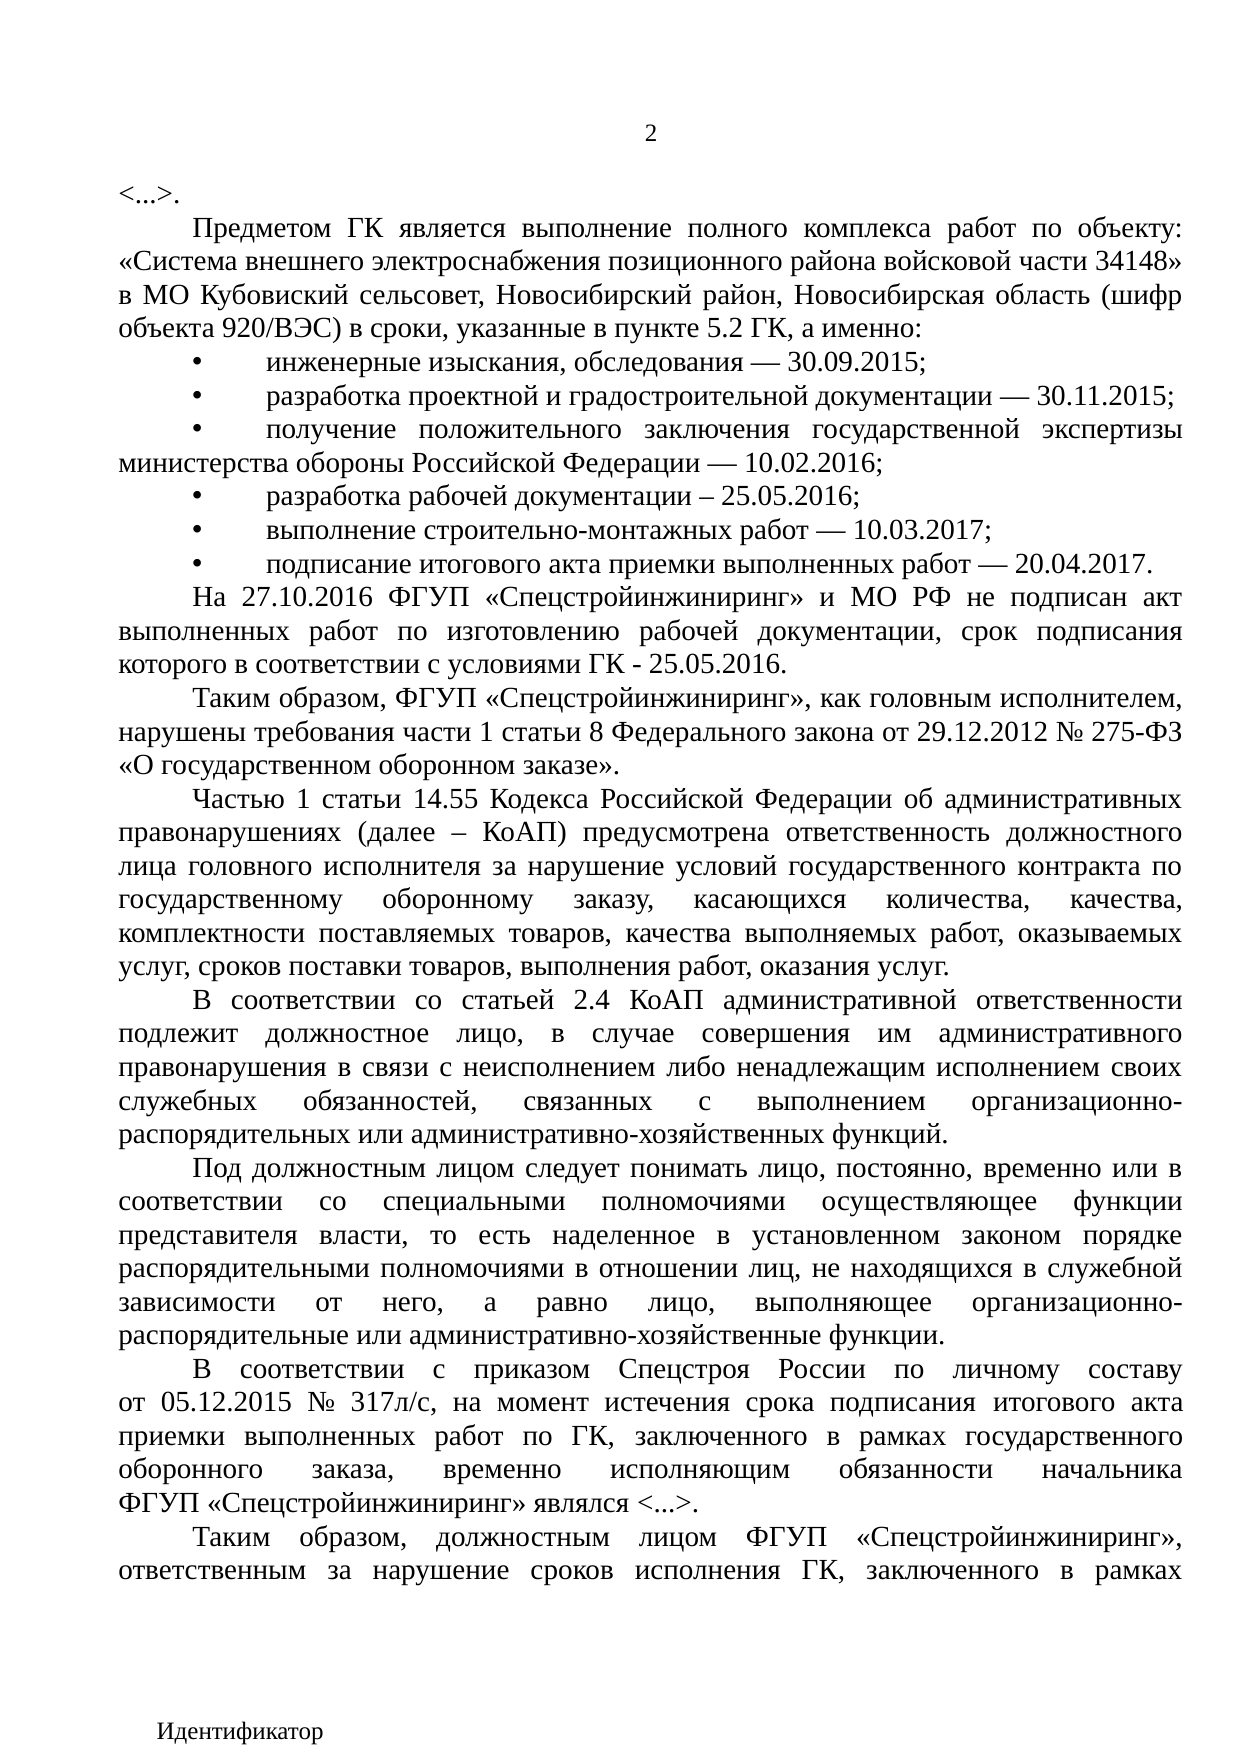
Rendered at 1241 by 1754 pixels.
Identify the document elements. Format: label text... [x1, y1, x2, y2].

text Под должностным лицом следует понимать лицо, постоянно, временно или в соответствии со специальными полномочиями осуществляющее функции представителя власти, то есть наделенное в установленном законом порядке распорядительными полномочиями в отношении лиц, не находящихся в служебной зависимости от него, а равно лицо, выполняющее организационно-распорядительные или административно-хозяйственные функции. [118, 1150, 1183, 1351]
text Таким образом, ФГУП «Спецстройинжиниринг», как головным исполнителем, нарушены требования части 1 статьи 8 Федерального закона от 29.12.2012 № 275-ФЗ «О государственном оборонном заказе». [118, 680, 1183, 781]
list разработка проектной и градостроительной документации — 30.11.2015; [118, 378, 1183, 411]
list инженерные изыскания, обследования — 30.09.2015; [118, 344, 1183, 378]
text Предметом ГК является выполнение полного комплекса работ по объекту: «Система внешнего электроснабжения позиционного района войсковой части 34148» в МО Кубовиский сельсовет, Новосибирский район, Новосибирская область (шифр объекта 920/ВЭС) в сроки, указанные в пункте 5.2 ГК, а именно: [118, 210, 1183, 344]
list выполнение строительно-монтажных работ — 10.03.2017; [118, 512, 1183, 546]
text <...>. [118, 176, 1183, 210]
list получение положительного заключения государственной экспертизы министерства обороны Российской Федерации — 10.02.2016; [118, 411, 1183, 478]
list подписание итогового акта приемки выполненных работ — 20.04.2017. [118, 546, 1183, 579]
text В соответствии со статьей 2.4 КоАП административной ответственности подлежит должностное лицо, в случае совершения им административного правонарушения в связи с неисполнением либо ненадлежащим исполнением своих служебных обязанностей, связанных с выполнением организационно-распорядительных или административно-хозяйственных функций. [118, 982, 1183, 1150]
text На 27.10.2016 ФГУП «Спецстройинжиниринг» и МО РФ не подписан акт выполненных работ по изготовлению рабочей документации, срок подписания которого в соответствии с условиями ГК - 25.05.2016. [118, 579, 1183, 680]
text В соответствии с приказом Спецстроя России по личному составу от 05.12.2015 № 317л/с, на момент истечения срока подписания итогового акта приемки выполненных работ по ГК, заключенного в рамках государственного оборонного заказа, временно исполняющим обязанности начальника ФГУП «Спецстройинжиниринг» являлся <...>. [118, 1351, 1183, 1519]
text Частью 1 статьи 14.55 Кодекса Российской Федерации об административных правонарушениях (далее – КоАП) предусмотрена ответственность должностного лица головного исполнителя за нарушение условий государственного контракта по государственному оборонному заказу, касающихся количества, качества, комплектности поставляемых товаров, качества выполняемых работ, оказываемых услуг, сроков поставки товаров, выполнения работ, оказания услуг. [118, 781, 1183, 982]
text Таким образом, должностным лицом ФГУП «Спецстройинжиниринг», ответственным за нарушение сроков исполнения ГК, заключенного в рамках [118, 1519, 1183, 1586]
list разработка рабочей документации – 25.05.2016; [118, 478, 1183, 512]
